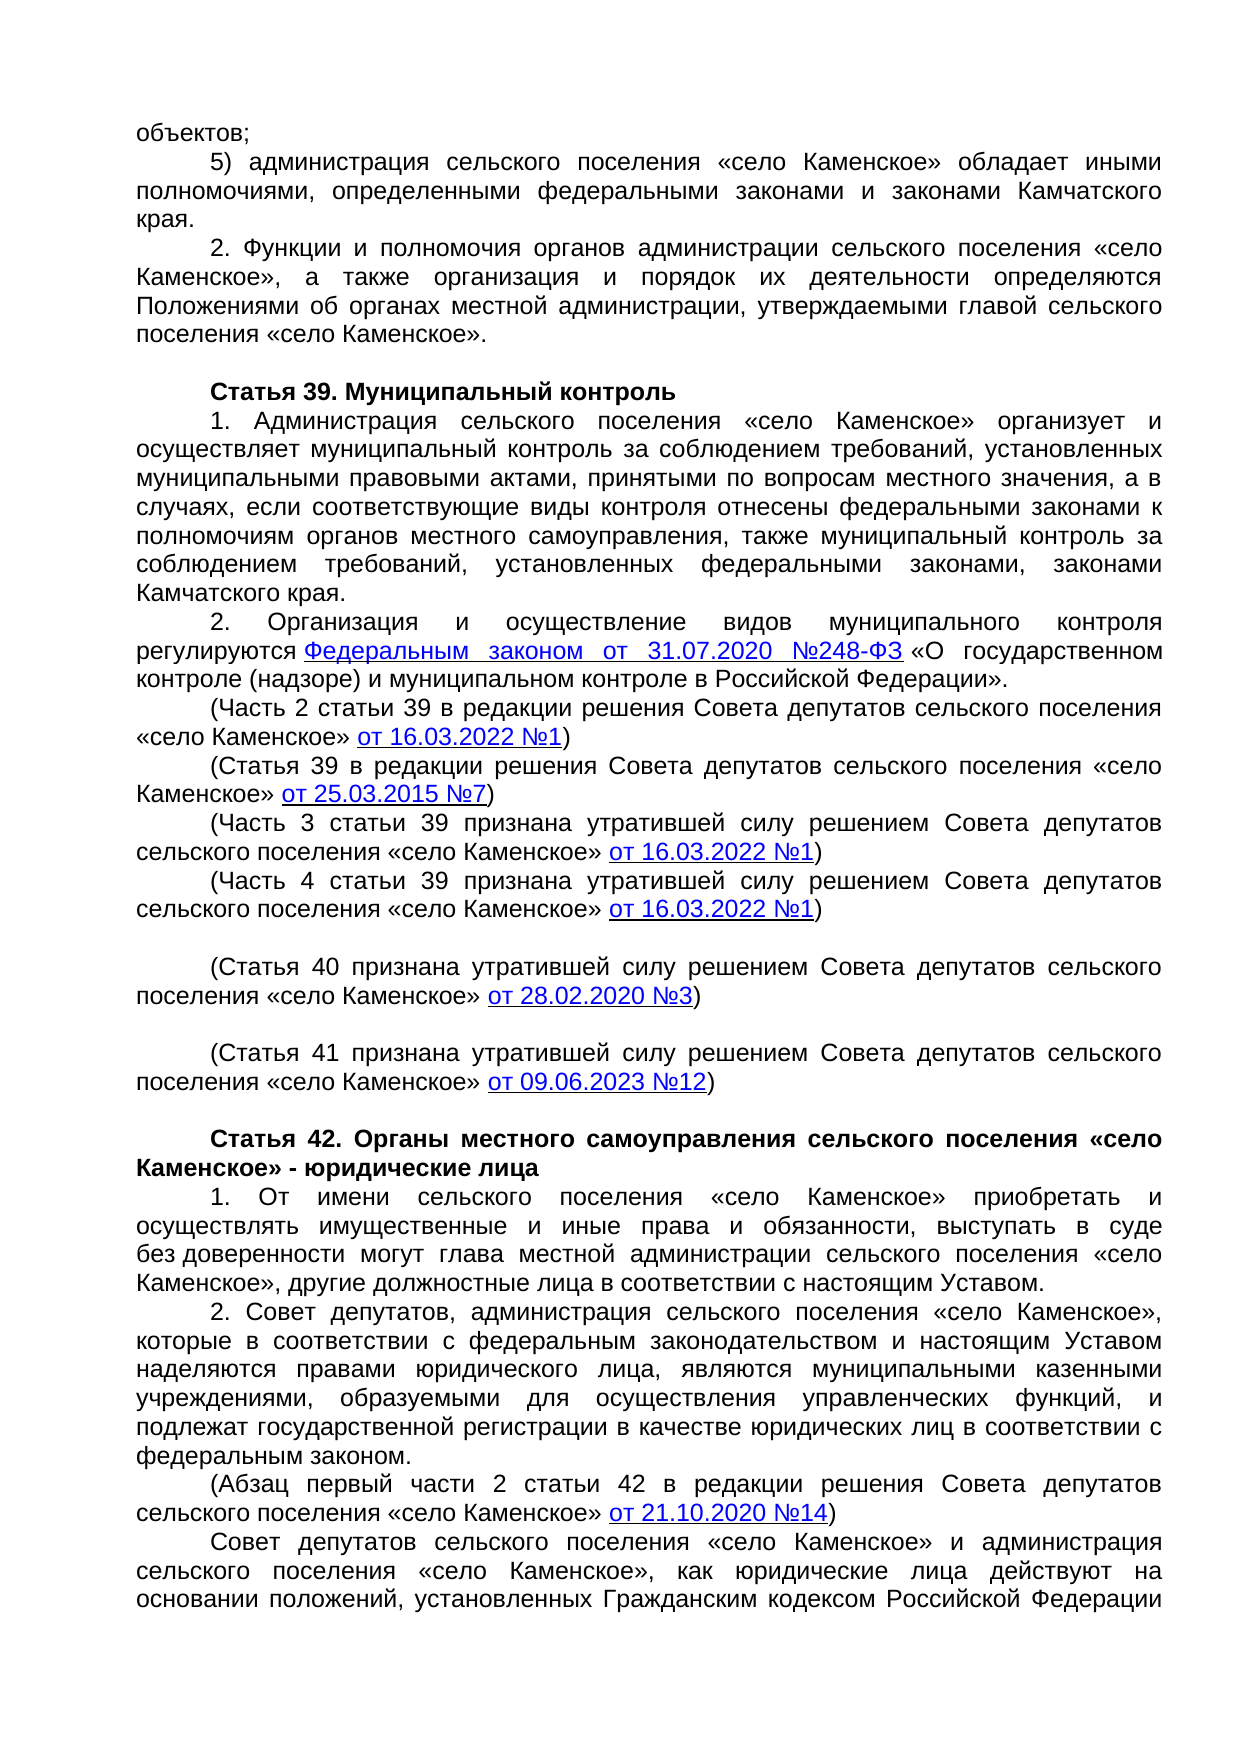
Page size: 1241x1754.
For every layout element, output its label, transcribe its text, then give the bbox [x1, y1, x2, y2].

text Статья 42. Органы местного самоуправления сельского поселения «село Каменское» - юридические лица [136, 1124, 1163, 1182]
text 1. От имени сельского поселения «село Каменское» приобретать и осуществлять имущественные и иные права и обязанности, выступать в суде без доверенности могут глава местной администрации сельского поселения «село Каменское», другие должностные лица в соответствии с настоящим Уставом. [136, 1182, 1163, 1297]
text 2. Организация и осуществление видов муниципального контроля регулируются Федеральным законом от 31.07.2020 №248-ФЗ «О государственном контроле (надзоре) и муниципальном контроле в Российской Федерации». [136, 607, 1163, 693]
text (Статья 41 признана утратившей силу решением Совета депутатов сельского поселения «село Каменское» от 09.06.2023 №12) [136, 1038, 1163, 1096]
text объектов; [136, 118, 1163, 147]
text Совет депутатов сельского поселения «село Каменское» и администрация сельского поселения «село Каменское», как юридические лица действуют на основании положений, установленных Гражданским кодексом Российской Федерации [136, 1527, 1163, 1613]
text 5) администрация сельского поселения «село Каменское» обладает иными полномочиями, определенными федеральными законами и законами Камчатского края. [136, 147, 1163, 233]
text (Часть 2 статьи 39 в редакции решения Совета депутатов сельского поселения «село Каменское» от 16.03.2022 №1) [136, 693, 1163, 751]
text (Абзац первый части 2 статьи 42 в редакции решения Совета депутатов сельского поселения «село Каменское» от 21.10.2020 №14) [136, 1469, 1163, 1527]
text (Статья 40 признана утратившей силу решением Совета депутатов сельского поселения «село Каменское» от 28.02.2020 №3) [136, 952, 1163, 1009]
text (Часть 3 статьи 39 признана утратившей силу решением Совета депутатов сельского поселения «село Каменское» от 16.03.2022 №1) [136, 808, 1163, 866]
text 2. Совет депутатов, администрация сельского поселения «село Каменское», которые в соответствии с федеральным законодательством и настоящим Уставом наделяются правами юридического лица, являются муниципальными казенными учреждениями, образуемыми для осуществления управленческих функций, и подлежат государственной регистрации в качестве юридических лиц в соответствии с федеральным законом. [136, 1297, 1163, 1469]
text Статья 39. Муниципальный контроль [136, 377, 1163, 406]
text 2. Функции и полномочия органов администрации сельского поселения «село Каменское», а также организация и порядок их деятельности определяются Положениями об органах местной администрации, утверждаемыми главой сельского поселения «село Каменское». [136, 233, 1163, 348]
text (Часть 4 статьи 39 признана утратившей силу решением Совета депутатов сельского поселения «село Каменское» от 16.03.2022 №1) [136, 866, 1163, 923]
text (Статья 39 в редакции решения Совета депутатов сельского поселения «село Каменское» от 25.03.2015 №7) [136, 751, 1163, 808]
text 1. Администрация сельского поселения «село Каменское» организует и осуществляет муниципальный контроль за соблюдением требований, установленных муниципальными правовыми актами, принятыми по вопросам местного значения, а в случаях, если соответствующие виды контроля отнесены федеральными законами к полномочиям органов местного самоуправления, также муниципальный контроль за соблюдением требований, установленных федеральными законами, законами Камчатского края. [136, 406, 1163, 607]
